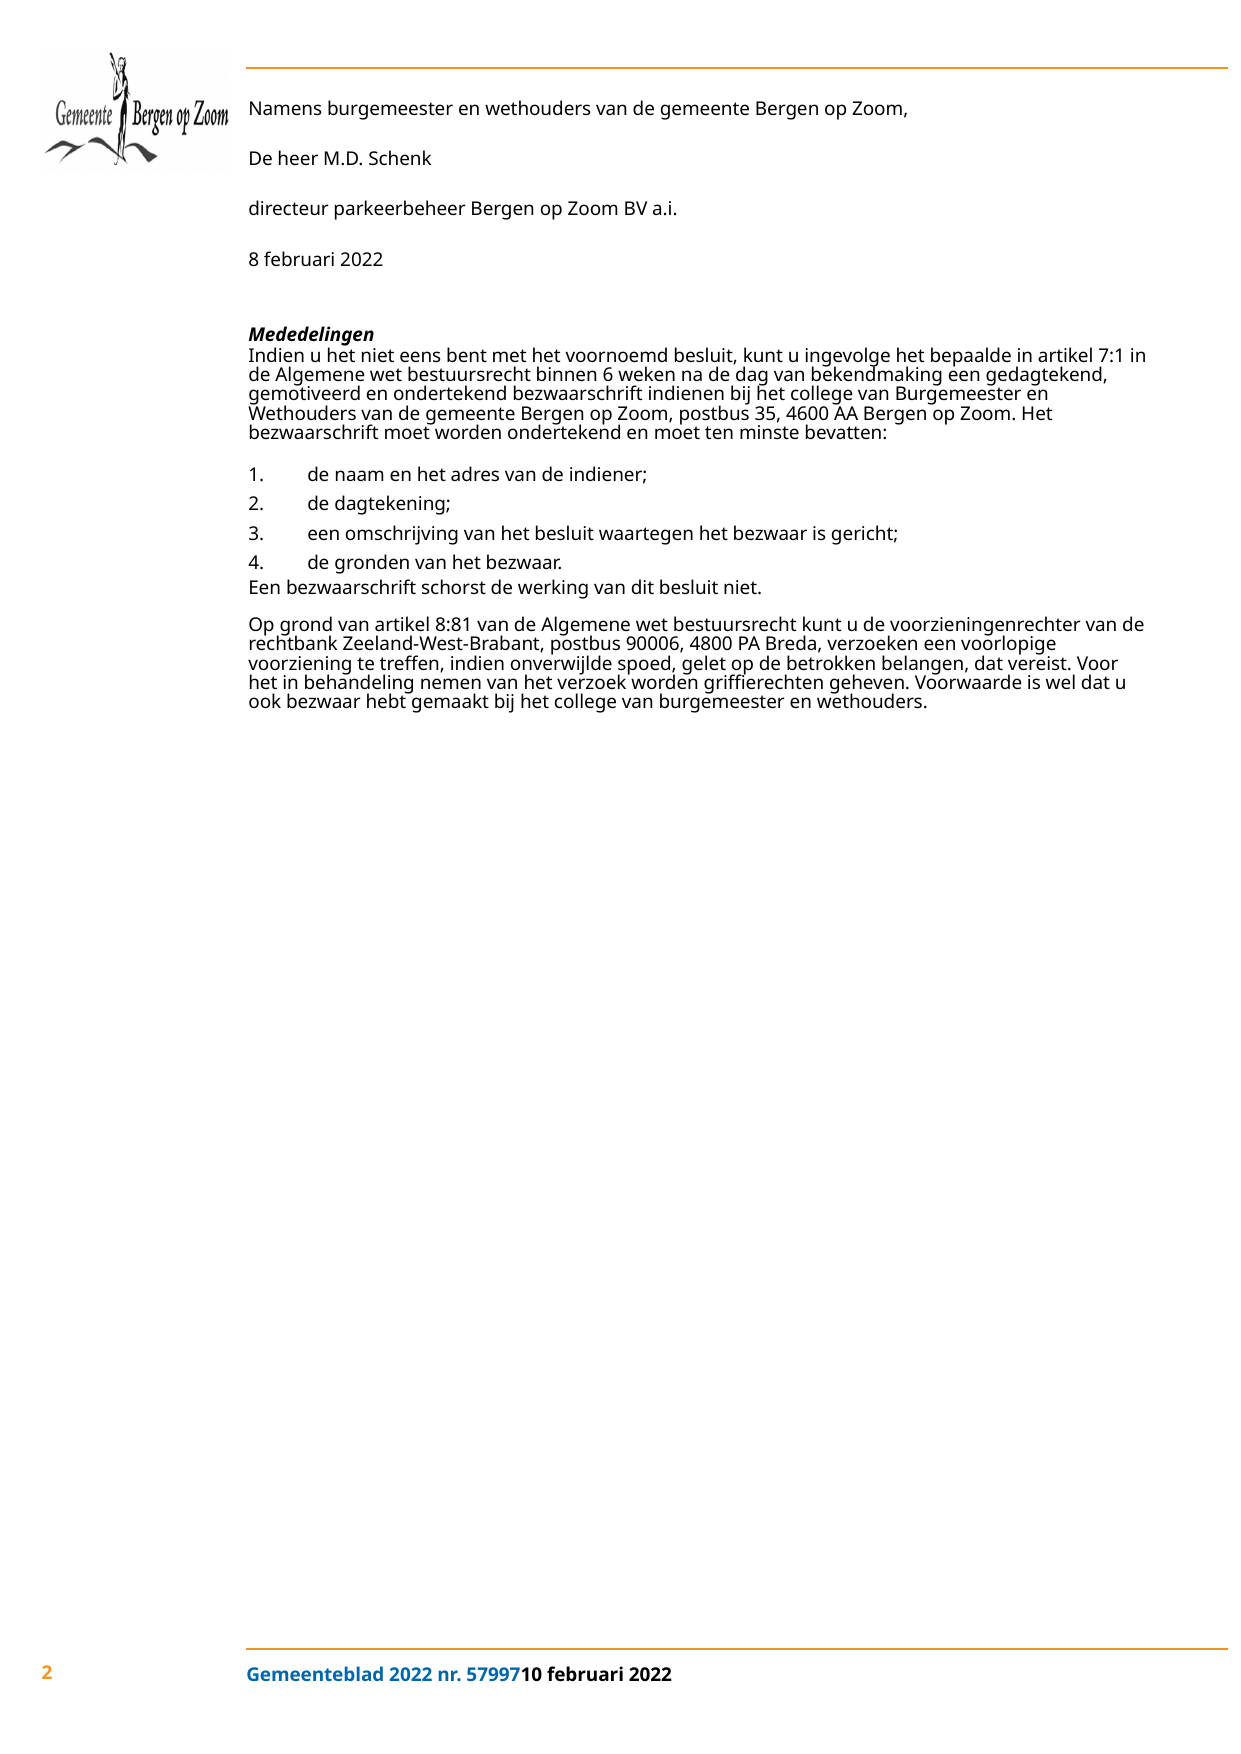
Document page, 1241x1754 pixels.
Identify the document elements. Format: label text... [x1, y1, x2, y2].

list de dagtekening; [248, 490, 1152, 516]
text Namens burgemeester en wethouders van de gemeente Bergen op Zoom, [248, 95, 1152, 121]
text 8 februari 2022 [248, 246, 1152, 272]
picture [41, 47, 231, 172]
list een omschrijving van het besluit waartegen het bezwaar is gericht; [248, 520, 1152, 546]
text directeur parkeerbeheer Bergen op Zoom BV a.i. [248, 196, 1152, 221]
text De heer M.D. Schenk [248, 145, 1152, 171]
text Indien u het niet eens bent met het voornoemd besluit, kunt u ingevolge het bepaalde in artikel 7:1 in de Algemene wet bestuursrecht binnen 6 weken na de dag van bekendmaking een gedagtekend, gemotiveerd en ondertekend bezwaarschrift indienen bij het college van Burgemeester en Wethouders van de gemeente Bergen op Zoom, postbus 35, 4600 AA Bergen op Zoom. Het bezwaarschrift moet worden ondertekend en moet ten minste bevatten: [248, 347, 1152, 443]
text Op grond van artikel 8:81 van de Algemene wet bestuursrecht kunt u de voorzieningenrechter van de rechtbank Zeeland-West-Brabant, postbus 90006, 4800 PA Breda, verzoeken een voorlopige voorziening te treffen, indien onverwijlde spoed, gelet op de betrokken belangen, dat vereist. Voor het in behandeling nemen van het verzoek worden griffierechten geheven. Voorwaarde is wel dat u ook bezwaar hebt gemaakt bij het college van burgemeester en wethouders. [248, 616, 1152, 712]
list de naam en het adres van de indiener; [248, 461, 1152, 487]
text Een bezwaarschrift schorst de werking van dit besluit niet. [248, 579, 1152, 598]
list de gronden van het bezwaar. [248, 549, 1152, 575]
text Mededelingen [248, 321, 1152, 347]
